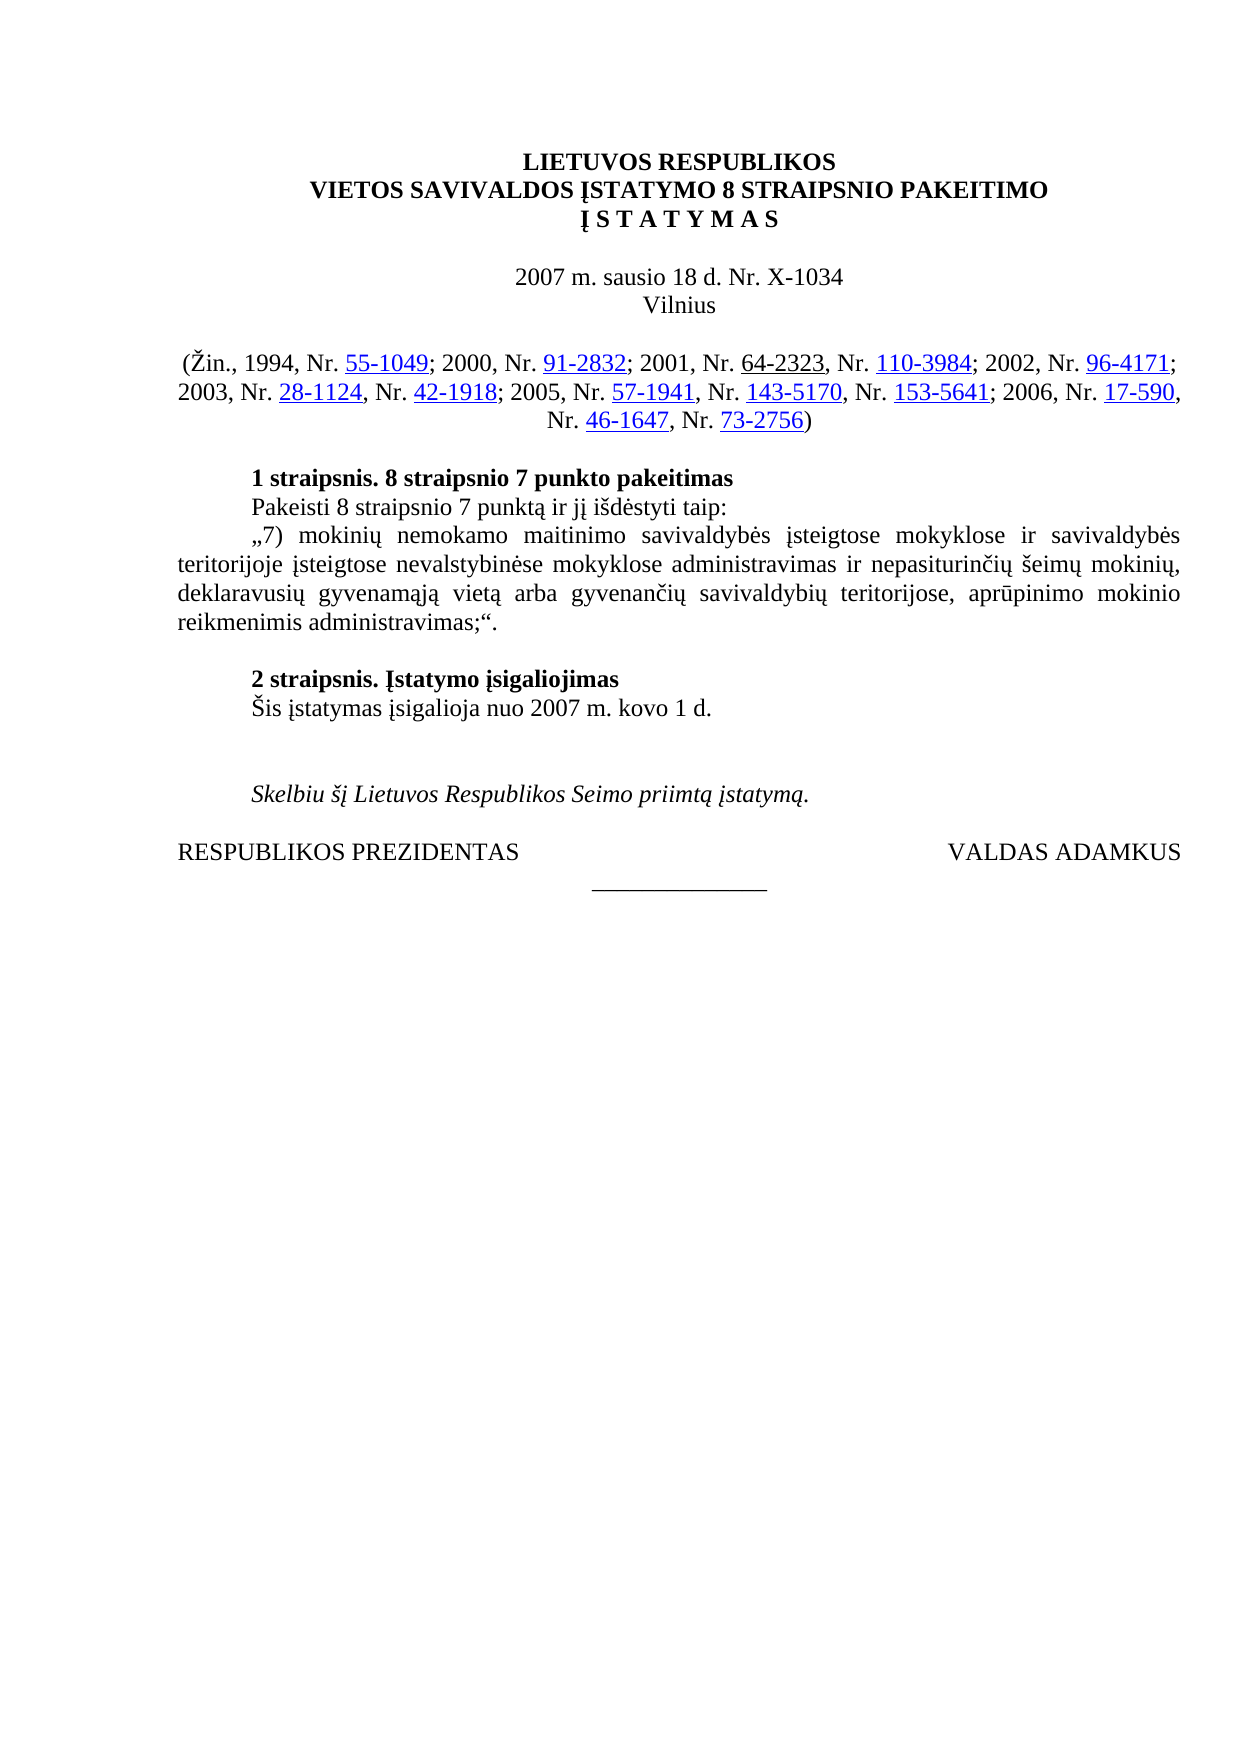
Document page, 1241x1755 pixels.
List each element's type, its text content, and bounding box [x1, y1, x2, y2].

text RESPUBLIKOS PREZIDENTAS VALDAS ADAMKUS [177, 837, 1181, 866]
text Šis įstatymas įsigalioja nuo 2007 m. kovo 1 d. [177, 693, 1181, 722]
text Vilnius [177, 291, 1181, 319]
text „7) mokinių nemokamo maitinimo savivaldybės įsteigtose mokyklose ir savivaldybės teritorijoje įsteigtose nevalstybinėse mokyklose administravimas ir nepasiturinčių šeimų mokinių, deklaravusių gyvenamąją vietą arba gyvenančių savivaldybių teritorijose, aprūpinimo mokinio reikmenimis administravimas;“. [177, 521, 1181, 636]
text ______________ [177, 866, 1181, 894]
text Pakeisti 8 straipsnio 7 punktą ir jį išdėstyti taip: [177, 492, 1181, 521]
text LIETUVOS RESPUBLIKOS [177, 147, 1181, 176]
text Į S T A T Y M A S [177, 204, 1181, 233]
text VIETOS SAVIVALDOS ĮSTATYMO 8 STRAIPSNIO PAKEITIMO [177, 176, 1181, 204]
text Skelbiu šį Lietuvos Respublikos Seimo priimtą įstatymą. [177, 779, 1181, 808]
text (Žin., 1994, Nr. 55-1049; 2000, Nr. 91-2832; 2001, Nr. 64-2323, Nr. 110-3984; 2002, Nr. 96-4171; 2003, Nr. 28-1124, Nr. 42-1918; 2005, Nr. 57-1941, Nr. 143-5170, Nr. 153-5641; 2006, Nr. 17-590, Nr. 46-1647, Nr. 73-2756) [177, 348, 1181, 434]
text 1 straipsnis. 8 straipsnio 7 punkto pakeitimas [177, 463, 1181, 492]
text 2007 m. sausio 18 d. Nr. X-1034 [177, 262, 1181, 291]
text 2 straipsnis. Įstatymo įsigaliojimas [177, 664, 1181, 693]
